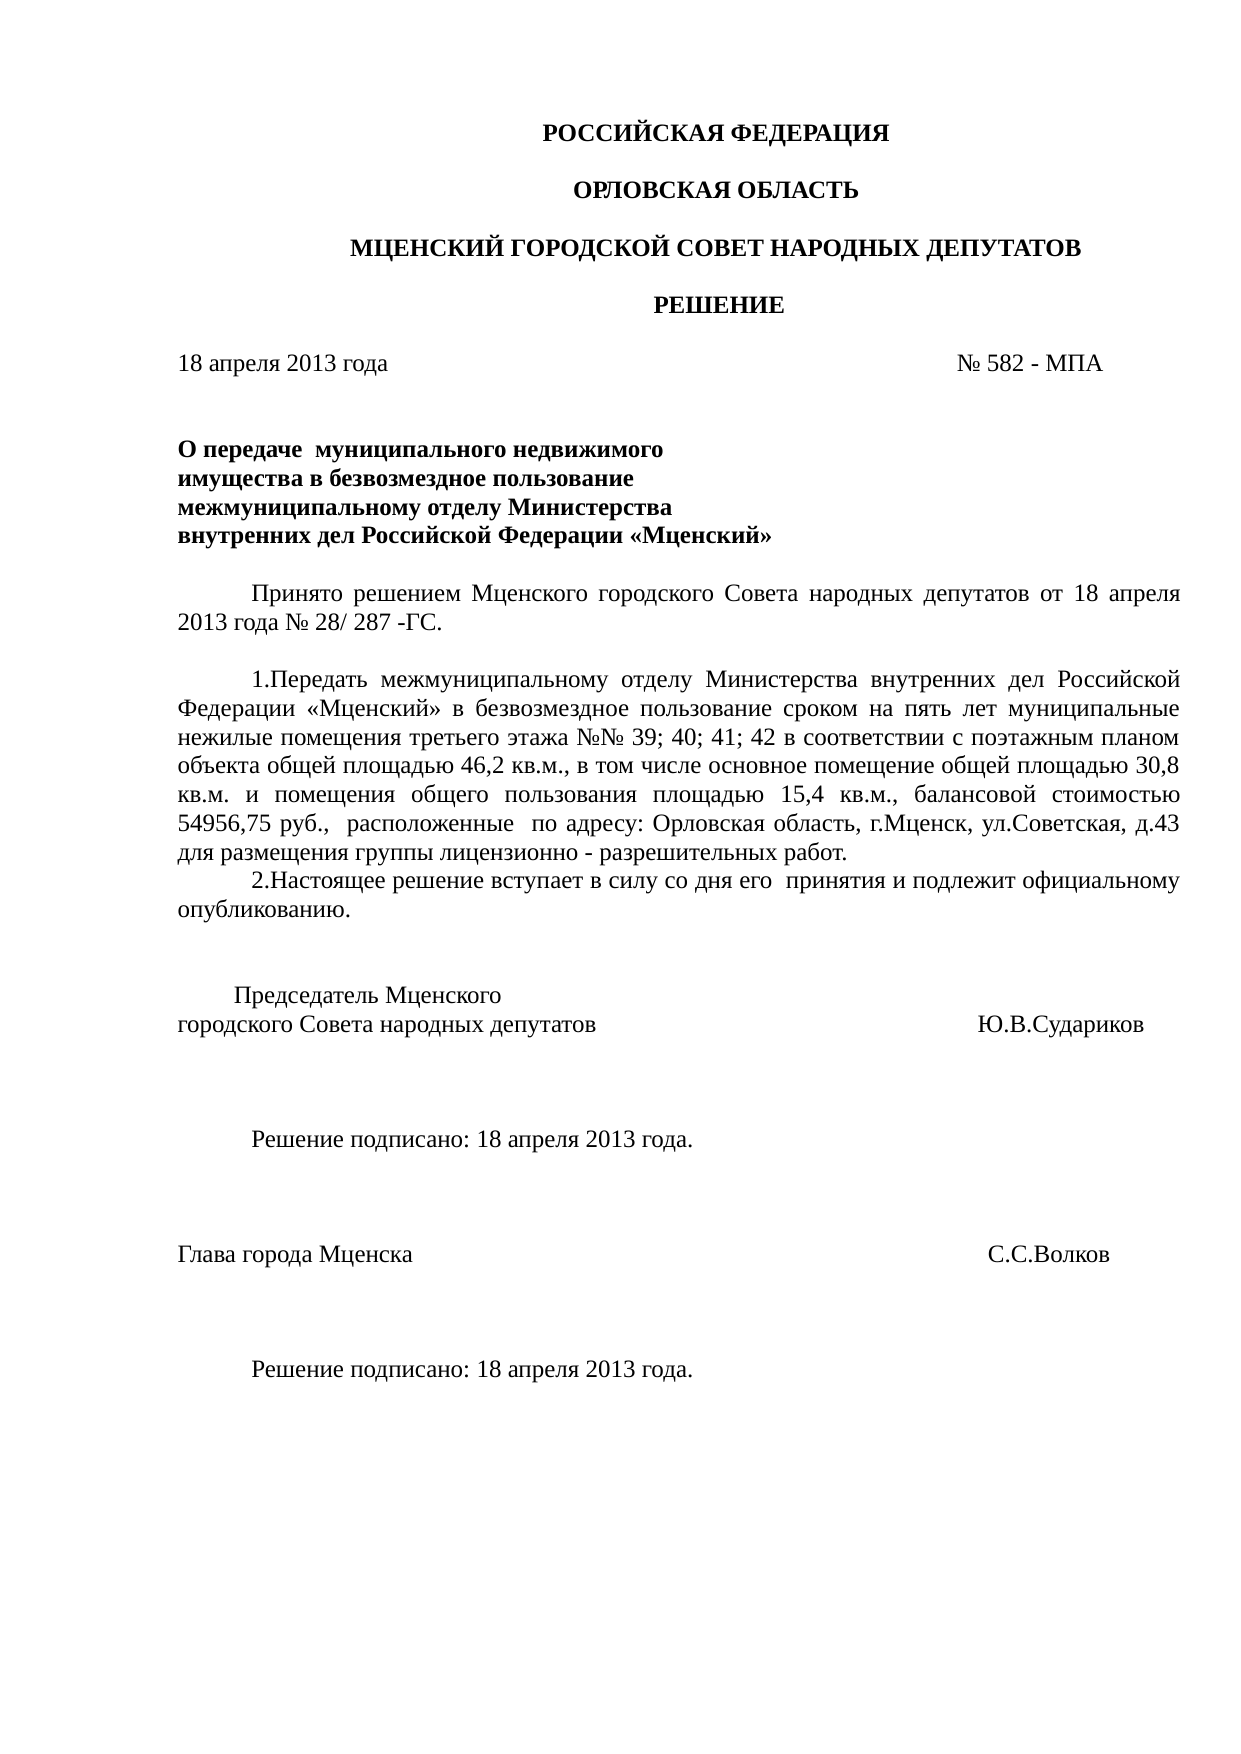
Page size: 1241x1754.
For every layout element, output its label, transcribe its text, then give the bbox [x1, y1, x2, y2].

text Решение подписано: 18 апреля 2013 года. [177, 1354, 1181, 1383]
text внутренних дел Российской Федерации «Мценский» [177, 521, 1181, 549]
text РЕШЕНИЕ [251, 291, 1181, 319]
text городского Совета народных депутатов Ю.В.Судариков [177, 1009, 1181, 1038]
text О передаче муниципального недвижимого [177, 434, 1181, 463]
text ОРЛОВСКАЯ ОБЛАСТЬ [251, 176, 1181, 204]
text Решение подписано: 18 апреля 2013 года. [177, 1124, 1181, 1153]
text имущества в безвозмездное пользование [177, 463, 1181, 492]
text 2.Настоящее решение вступает в силу со дня его принятия и подлежит официальному опубликованию. [177, 866, 1181, 923]
text 18 апреля 2013 года № 582 - МПА [177, 348, 1181, 377]
text 1.Передать межмуниципальному отделу Министерства внутренних дел Российской Федерации «Мценский» в безвозмездное пользование сроком на пять лет муниципальные нежилые помещения третьего этажа №№ 39; 40; 41; 42 в соответствии с поэтажным планом объекта общей площадью 46,2 кв.м., в том числе основное помещение общей площадью 30,8 кв.м. и помещения общего пользования площадью 15,4 кв.м., балансовой стоимостью 54956,75 руб., расположенные по адресу: Орловская область, г.Мценск, ул.Советская, д.43 для размещения группы лицензионно - разрешительных работ. [177, 664, 1181, 866]
text РОССИЙСКАЯ ФЕДЕРАЦИЯ [251, 118, 1181, 147]
text МЦЕНСКИЙ ГОРОДСКОЙ СОВЕТ НАРОДНЫХ ДЕПУТАТОВ [251, 233, 1181, 262]
text межмуниципальному отделу Министерства [177, 492, 1181, 521]
text Председатель Мценского [177, 981, 1181, 1009]
text Принято решением Мценского городского Совета народных депутатов от 18 апреля 2013 года № 28/ 287 -ГС. [177, 578, 1181, 636]
text Глава города Мценска С.С.Волков [177, 1239, 1181, 1268]
